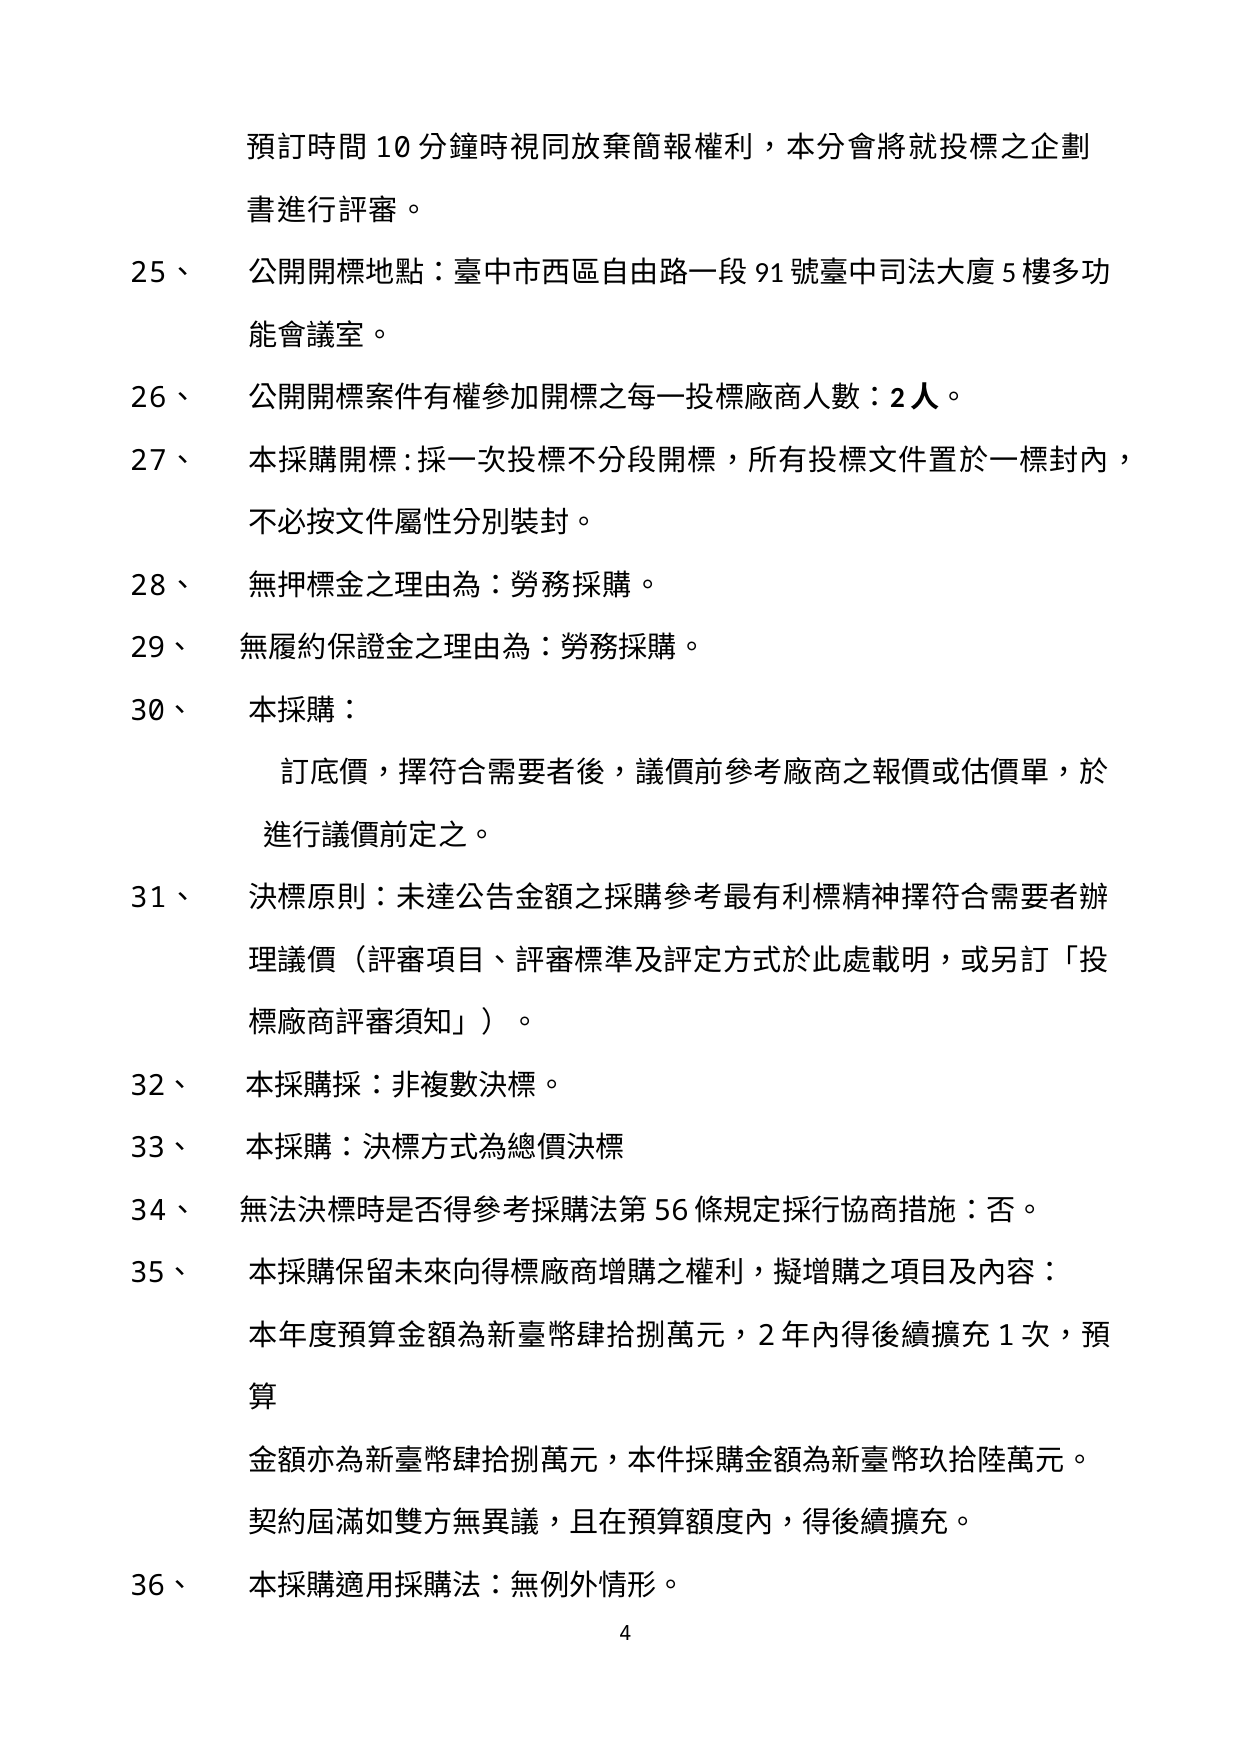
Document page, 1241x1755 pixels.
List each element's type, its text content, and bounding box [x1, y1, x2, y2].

list 本採購適用採購法：無例外情形。 [130, 1541, 1110, 1603]
text 訂底價，擇符合需要者後，議價前參考廠商之報價或估價單，於進行議價前定之。 [190, 728, 1110, 853]
list 公開開標地點：臺中市西區自由路一段91號臺中司法大廈5樓多功能會議室。 [130, 228, 1110, 353]
list 無法決標時是否得參考採購法第56條規定採行協商措施：否。 [130, 1166, 1110, 1228]
list 本採購：決標方式為總價決標 [130, 1103, 1110, 1166]
list 本採購保留未來向得標廠商增購之權利，擬增購之項目及內容： [130, 1228, 1110, 1291]
text 本年度預算金額為新臺幣肆拾捌萬元，2年內得後續擴充1次，預算 [248, 1291, 1110, 1416]
text 預訂時間10分鐘時視同放棄簡報權利，本分會將就投標之企劃 [189, 103, 1110, 166]
list 公開開標案件有權參加開標之每一投標廠商人數：2人。 [130, 353, 1110, 416]
text 契約屆滿如雙方無異議，且在預算額度內，得後續擴充。 [248, 1478, 1110, 1541]
list 決標原則：未達公告金額之採購參考最有利標精神擇符合需要者辦理議價（評審項目、評審標準及評定方式於此處載明，或另訂「投標廠商評審須知」）。 [130, 853, 1110, 1041]
list 本採購採：非複數決標。 [130, 1041, 1110, 1103]
list 本採購開標:採一次投標不分段開標，所有投標文件置於一標封內，不必按文件屬性分別裝封。 [130, 416, 1110, 541]
list 無履約保證金之理由為：勞務採購。 [130, 603, 1110, 666]
list 本採購： [130, 666, 1110, 728]
list 無押標金之理由為：勞務採購。 [130, 541, 1110, 603]
text 金額亦為新臺幣肆拾捌萬元，本件採購金額為新臺幣玖拾陸萬元。 [248, 1416, 1110, 1478]
text 書進行評審。 [189, 166, 1110, 228]
